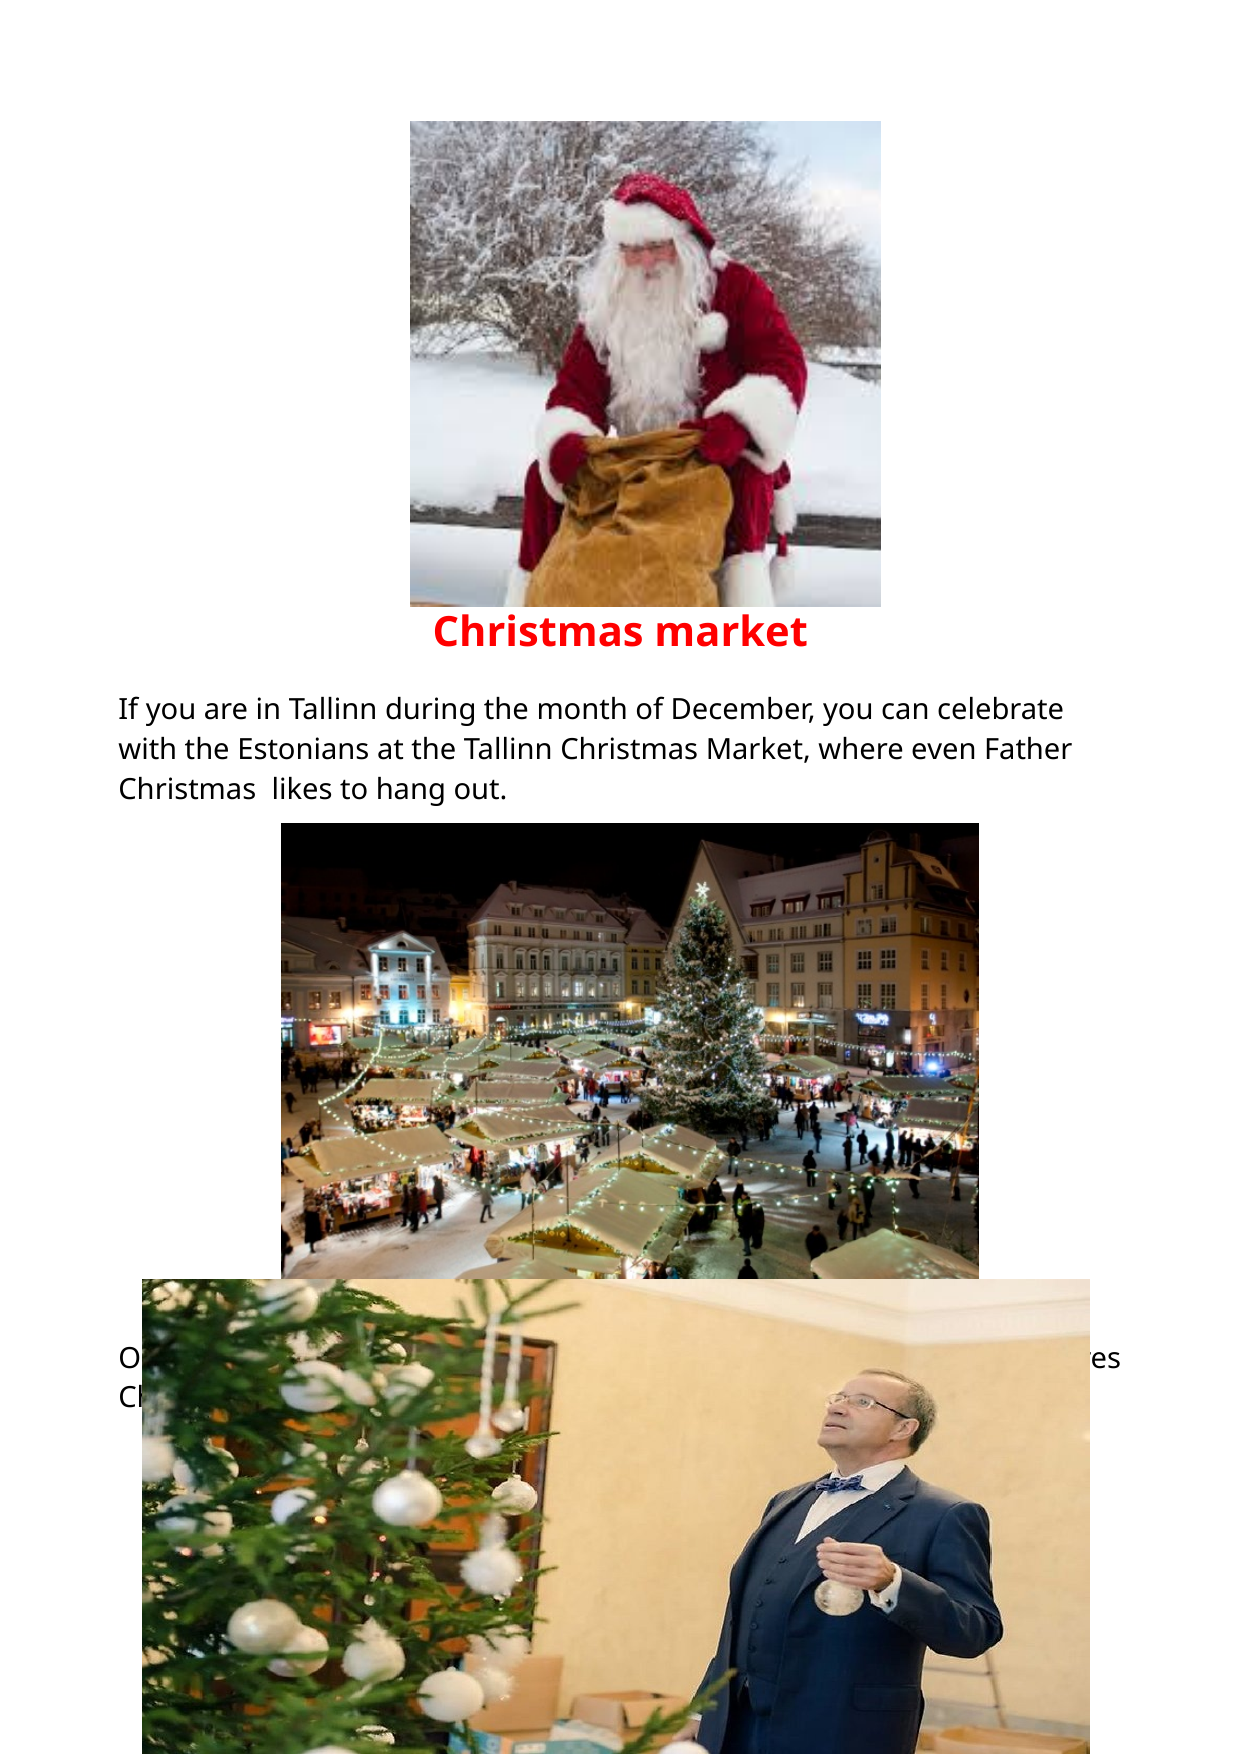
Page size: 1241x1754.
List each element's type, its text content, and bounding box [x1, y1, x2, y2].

text Christmas market [118, 602, 1122, 659]
picture [410, 121, 881, 607]
text If you are in Tallinn during the month of December, you can celebrate with the Estonians at the Tallinn Christmas Market, where even Father Christmas likes to hang out. [118, 688, 1122, 808]
text On 24th December each year, the president of Estonia, declares Christmas a time of peace and takes part in a ceremonial service. [1090, 1321, 1122, 1416]
picture [142, 823, 1090, 1754]
